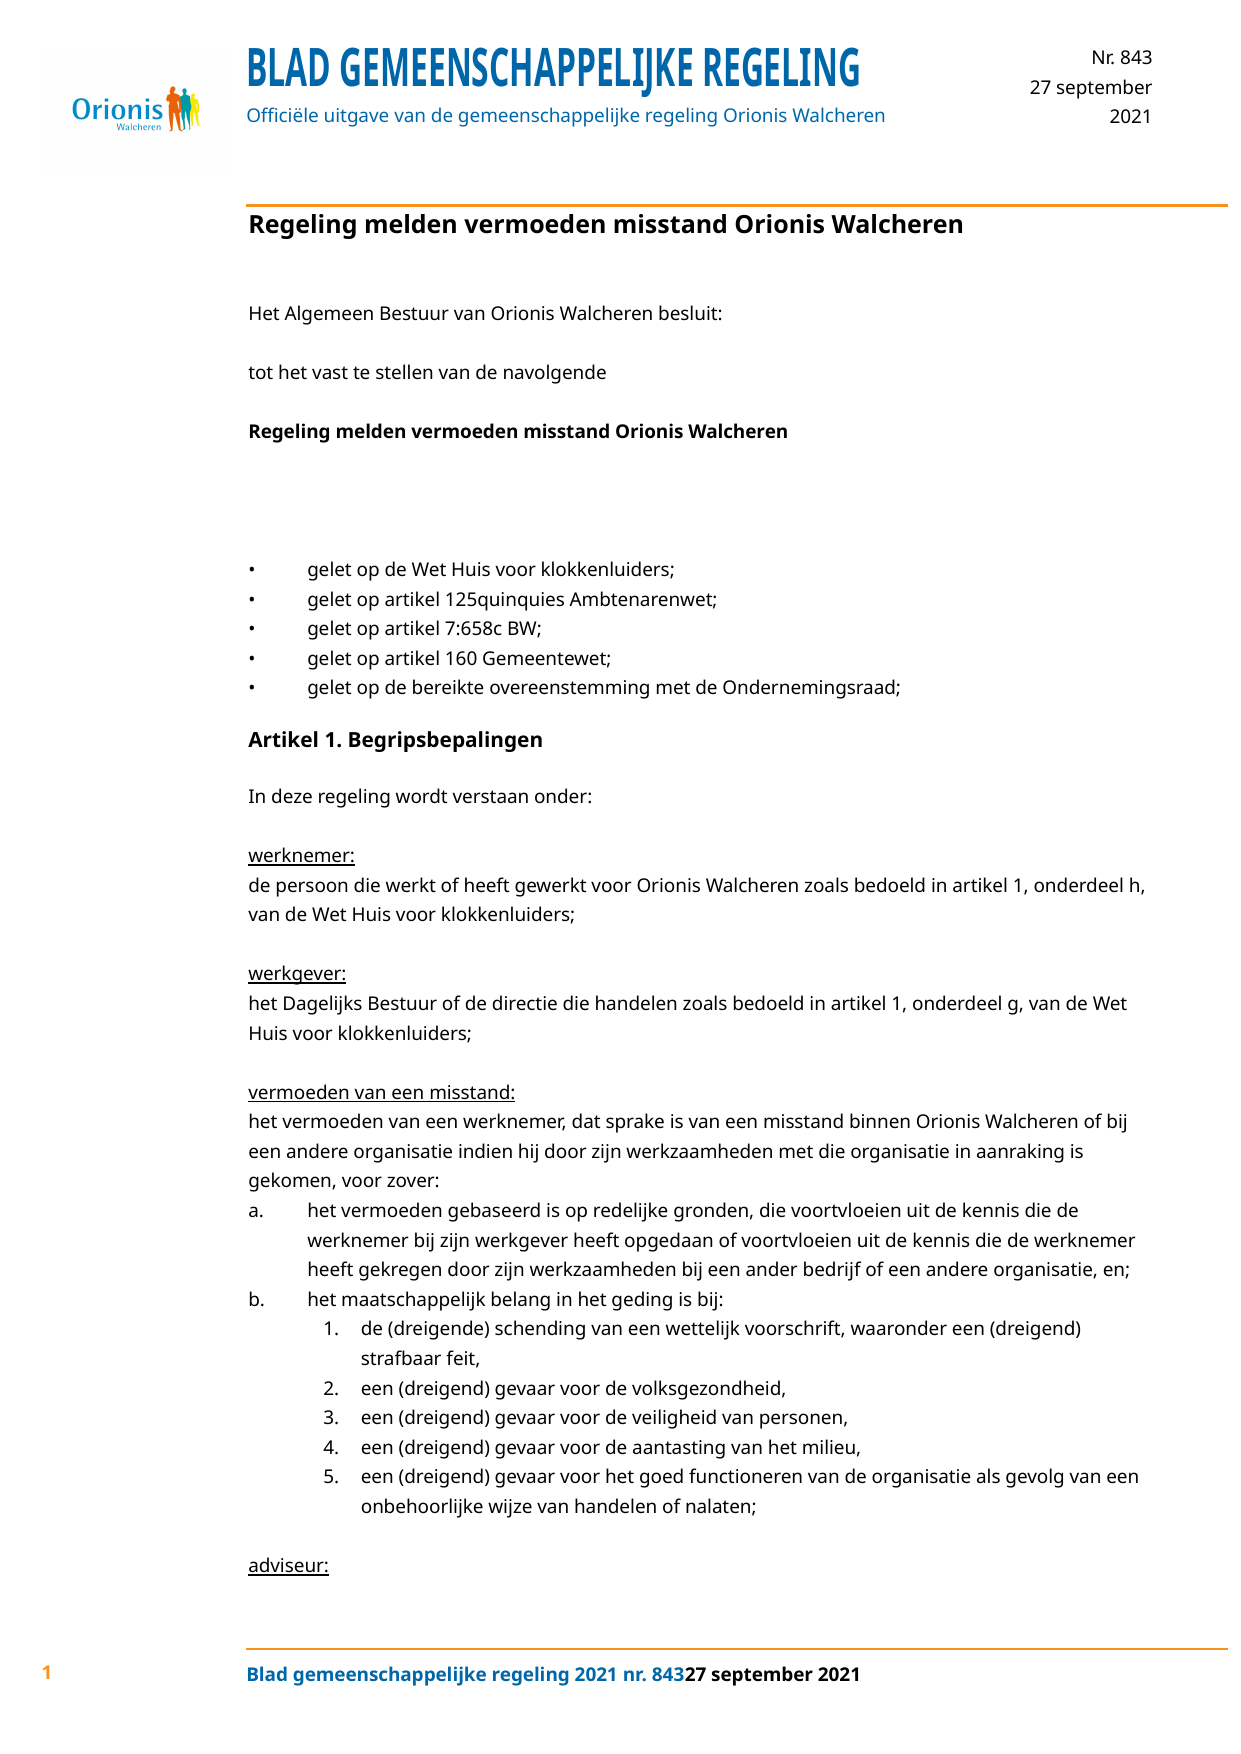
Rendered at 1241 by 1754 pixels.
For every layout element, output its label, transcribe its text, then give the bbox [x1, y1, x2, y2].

text In deze regeling wordt verstaan onder: [248, 783, 1152, 809]
list een (dreigend) gevaar voor de volksgezondheid, [323, 1375, 1152, 1400]
list een (dreigend) gevaar voor de veiligheid van personen, [323, 1404, 1152, 1430]
list de (dreigende) schending van een wettelijk voorschrift, waaronder een (dreigend) strafbaar feit, [323, 1316, 1152, 1371]
list het maatschappelijk belang in het geding is bij: [248, 1286, 1152, 1312]
text werkgever: [248, 961, 1152, 986]
picture [41, 47, 231, 172]
text Het Algemeen Bestuur van Orionis Walcheren besluit: [248, 300, 1152, 326]
text adviseur: [248, 1552, 1152, 1578]
text Regeling melden vermoeden misstand Orionis Walcheren [248, 418, 1152, 444]
text werknemer: [248, 842, 1152, 868]
list gelet op de bereikte overeenstemming met de Ondernemingsraad; [248, 674, 1152, 700]
list gelet op artikel 160 Gemeentewet; [248, 645, 1152, 671]
list een (dreigend) gevaar voor het goed functioneren van de organisatie als gevolg van een onbehoorlijke wijze van handelen of nalaten; [323, 1463, 1152, 1519]
text vermoeden van een misstand: [248, 1079, 1152, 1104]
list gelet op artikel 125quinquies Ambtenarenwet; [248, 586, 1152, 612]
list gelet op de Wet Huis voor klokkenluiders; [248, 556, 1152, 582]
list gelet op artikel 7:658c BW; [248, 615, 1152, 641]
text het Dagelijks Bestuur of de directie die handelen zoals bedoeld in artikel 1, onderdeel g, van de Wet Huis voor klokkenluiders; [248, 990, 1152, 1045]
list het vermoeden gebaseerd is op redelijke gronden, die voortvloeien uit de kennis die de werknemer bij zijn werkgever heeft opgedaan of voortvloeien uit de kennis die de werknemer heeft gekregen door zijn werkzaamheden bij een ander bedrijf of een andere organisatie, en; [248, 1197, 1152, 1282]
text Regeling melden vermoeden misstand Orionis Walcheren [248, 207, 1152, 241]
list een (dreigend) gevaar voor de aantasting van het milieu, [323, 1434, 1152, 1459]
text de persoon die werkt of heeft gewerkt voor Orionis Walcheren zoals bedoeld in artikel 1, onderdeel h, van de Wet Huis voor klokkenluiders; [248, 872, 1152, 927]
text tot het vast te stellen van de navolgende [248, 359, 1152, 385]
text het vermoeden van een werknemer, dat sprake is van een misstand binnen Orionis Walcheren of bij een andere organisatie indien hij door zijn werkzaamheden met die organisatie in aanraking is gekomen, voor zover: [248, 1108, 1152, 1193]
text Artikel 1. Begripsbepalingen [248, 725, 1152, 753]
